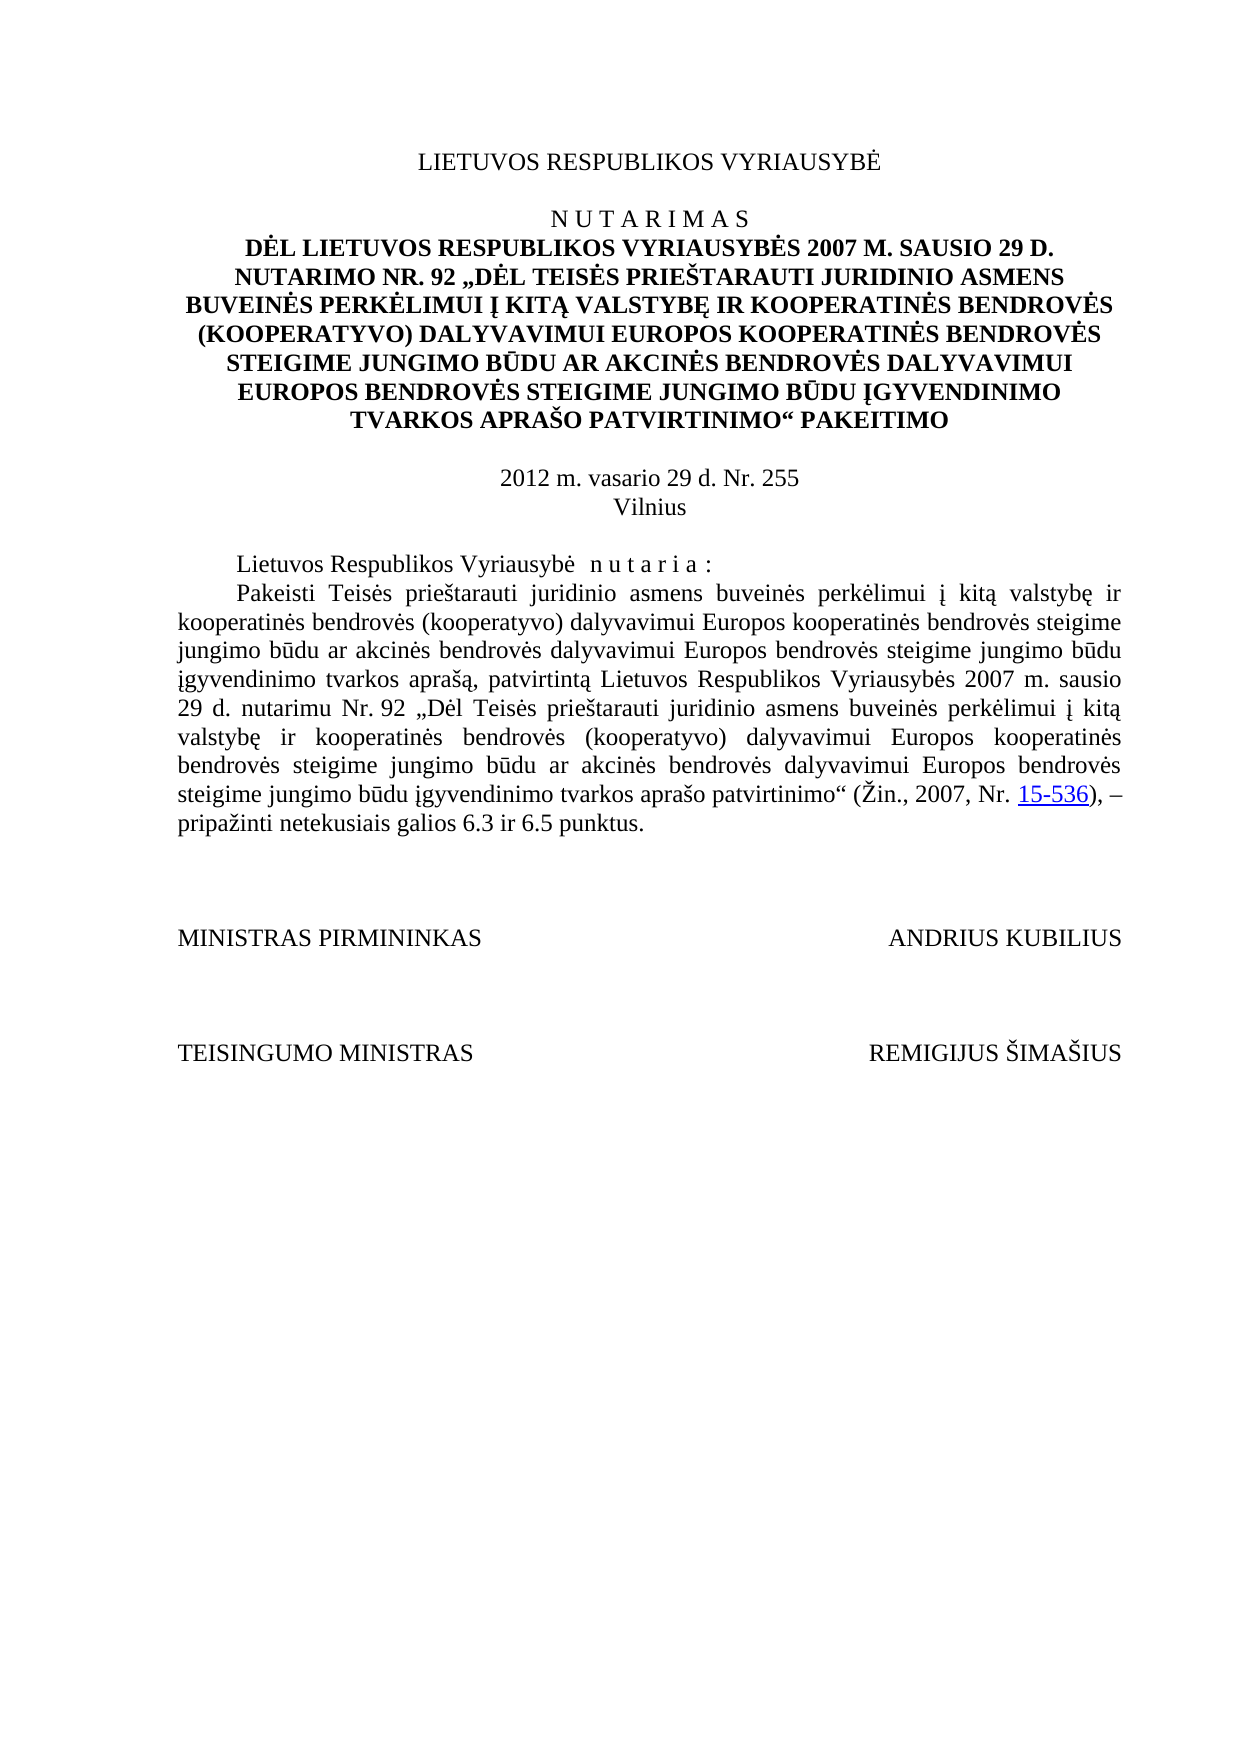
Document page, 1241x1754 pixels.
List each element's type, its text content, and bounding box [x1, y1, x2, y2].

text Lietuvos Respublikos Vyriausybė [177, 147, 1122, 176]
text 2012 m. vasario 29 d. Nr. 255 [177, 463, 1122, 492]
text NUTARIMAS [177, 204, 1122, 233]
text Vilnius [177, 492, 1122, 521]
text DĖL LIETUVOS RESPUBLIKOS VYRIAUSYBĖS 2007 M. SAUSIO 29 D. NUTARIMO NR. 92 „DĖL TEISĖS PRIEŠTARAUTI JURIDINIO ASMENS BUVEINĖS PERKĖLIMUI Į KITĄ VALSTYBĘ IR KOOPERATINĖS BENDROVĖS (KOOPERATYVO) DALYVAVIMUI EUROPOS KOOPERATINĖS BENDROVĖS STEIGIME JUNGIMO BŪDU AR AKCINĖS BENDROVĖS DALYVAVIMUI EUROPOS BENDROVĖS STEIGIME JUNGIMO BŪDU ĮGYVENDINIMO TVARKOS APRAŠO PATVIRTINIMO“ PAKEITIMO [177, 233, 1122, 434]
text MINISTRAS PIRMININKAS ANDRIUS KUBILIUS [177, 923, 1122, 952]
text Lietuvos Respublikos Vyriausybė nutaria: [177, 549, 1122, 578]
text Pakeisti Teisės prieštarauti juridinio asmens buveinės perkėlimui į kitą valstybę ir kooperatinės bendrovės (kooperatyvo) dalyvavimui Europos kooperatinės bendrovės steigime jungimo būdu ar akcinės bendrovės dalyvavimui Europos bendrovės steigime jungimo būdu įgyvendinimo tvarkos aprašą, patvirtintą Lietuvos Respublikos Vyriausybės 2007 m. sausio 29 d. nutarimu Nr. 92 „Dėl Teisės prieštarauti juridinio asmens buveinės perkėlimui į kitą valstybę ir kooperatinės bendrovės (kooperatyvo) dalyvavimui Europos kooperatinės bendrovės steigime jungimo būdu ar akcinės bendrovės dalyvavimui Europos bendrovės steigime jungimo būdu įgyvendinimo tvarkos aprašo patvirtinimo“ (Žin., 2007, Nr. 15-536), – pripažinti netekusiais galios 6.3 ir 6.5 punktus. [177, 578, 1122, 837]
text TEISINGUMO MINISTRAS REMIGIJUS ŠIMAŠIUS [177, 1038, 1122, 1067]
